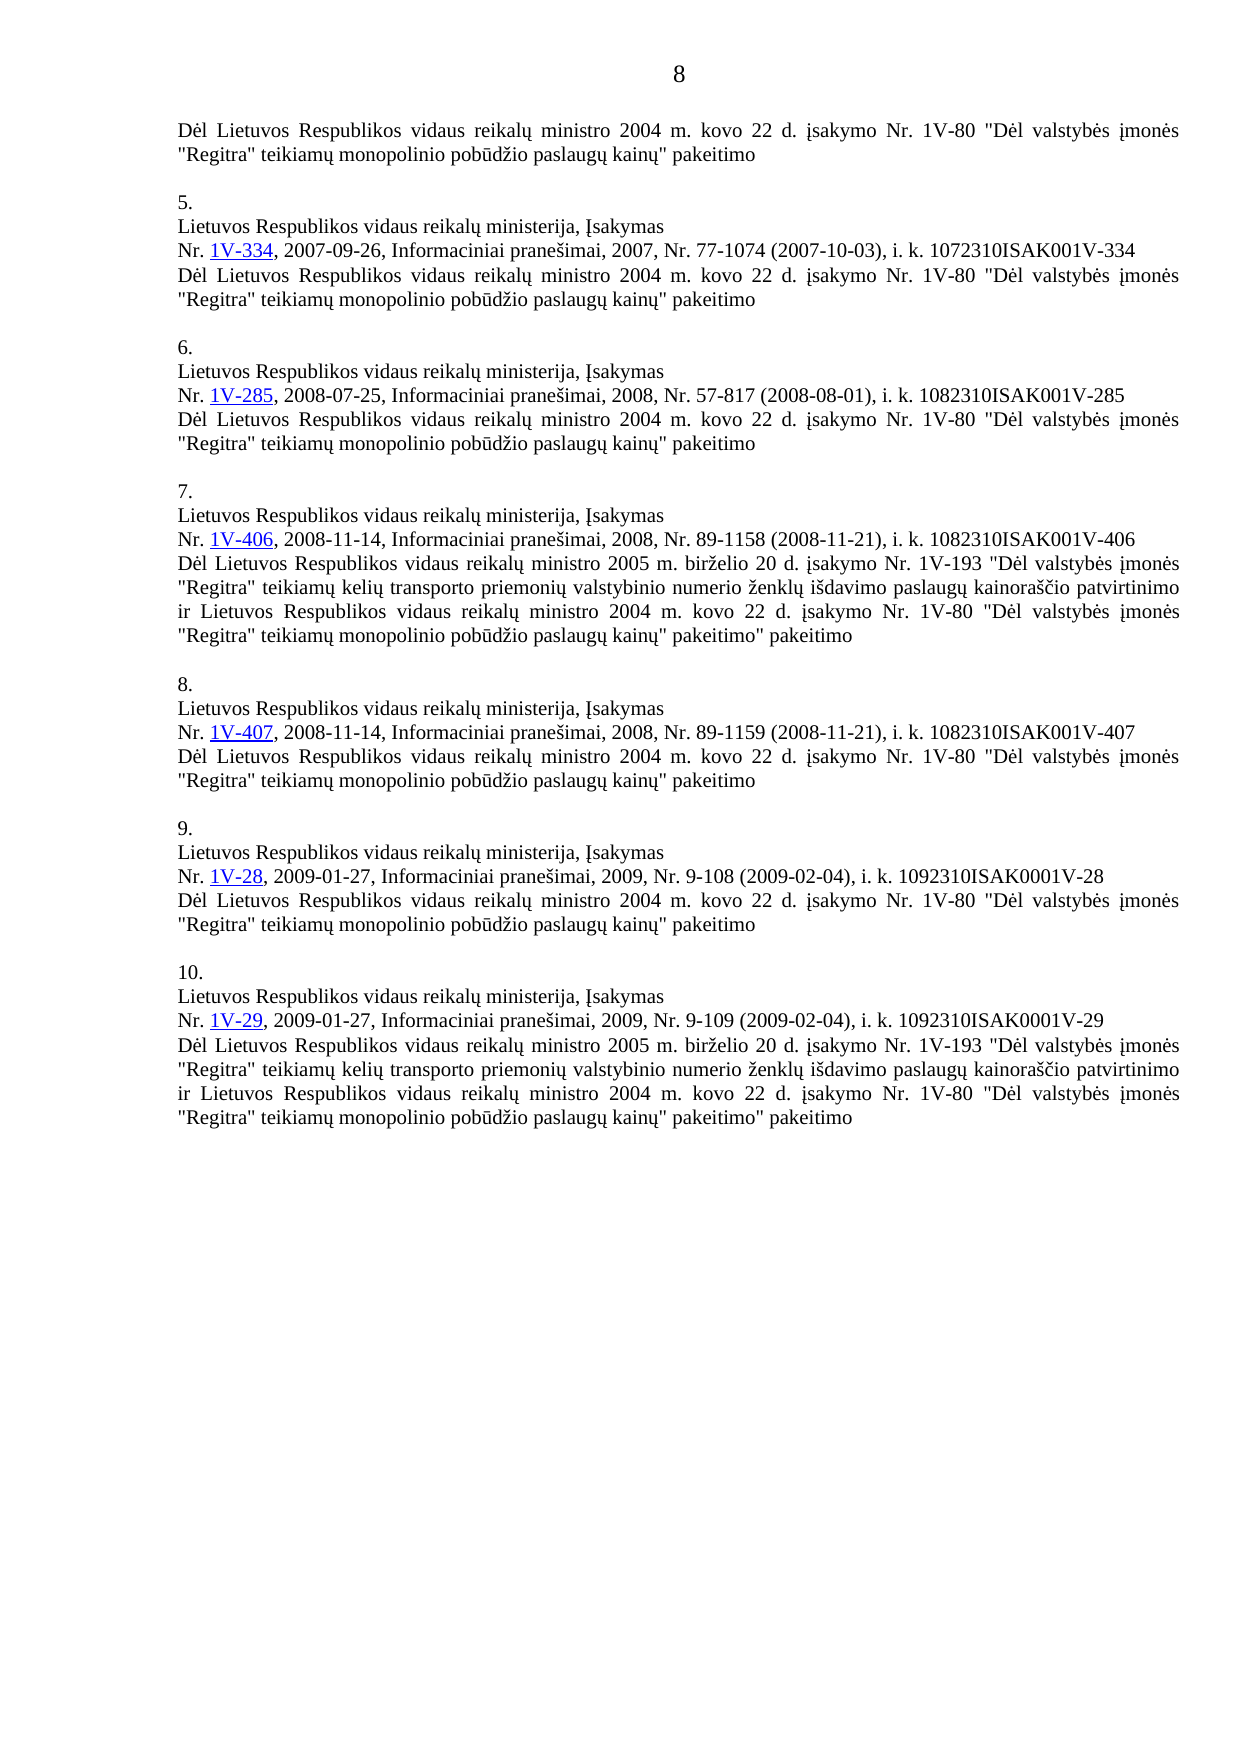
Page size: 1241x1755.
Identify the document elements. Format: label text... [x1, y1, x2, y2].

text 9. [177, 816, 1181, 840]
text Dėl Lietuvos Respublikos vidaus reikalų ministro 2005 m. birželio 20 d. įsakymo Nr. 1V-193 "Dėl valstybės įmonės "Regitra" teikiamų kelių transporto priemonių valstybinio numerio ženklų išdavimo paslaugų kainoraščio patvirtinimo ir Lietuvos Respublikos vidaus reikalų ministro 2004 m. kovo 22 d. įsakymo Nr. 1V-80 "Dėl valstybės įmonės "Regitra" teikiamų monopolinio pobūdžio paslaugų kainų" pakeitimo" pakeitimo [177, 551, 1181, 647]
text Dėl Lietuvos Respublikos vidaus reikalų ministro 2004 m. kovo 22 d. įsakymo Nr. 1V-80 "Dėl valstybės įmonės "Regitra" teikiamų monopolinio pobūdžio paslaugų kainų" pakeitimo [177, 118, 1181, 166]
text 10. [177, 960, 1181, 984]
text Dėl Lietuvos Respublikos vidaus reikalų ministro 2004 m. kovo 22 d. įsakymo Nr. 1V-80 "Dėl valstybės įmonės "Regitra" teikiamų monopolinio pobūdžio paslaugų kainų" pakeitimo [177, 744, 1181, 792]
text Dėl Lietuvos Respublikos vidaus reikalų ministro 2004 m. kovo 22 d. įsakymo Nr. 1V-80 "Dėl valstybės įmonės "Regitra" teikiamų monopolinio pobūdžio paslaugų kainų" pakeitimo [177, 262, 1181, 311]
text Lietuvos Respublikos vidaus reikalų ministerija, Įsakymas [177, 214, 1181, 238]
text Nr. 1V-406, 2008-11-14, Informaciniai pranešimai, 2008, Nr. 89-1158 (2008-11-21), i. k. 1082310ISAK001V-406 [177, 527, 1181, 551]
text Dėl Lietuvos Respublikos vidaus reikalų ministro 2004 m. kovo 22 d. įsakymo Nr. 1V-80 "Dėl valstybės įmonės "Regitra" teikiamų monopolinio pobūdžio paslaugų kainų" pakeitimo [177, 888, 1181, 936]
text 5. [177, 190, 1181, 214]
text Nr. 1V-285, 2008-07-25, Informaciniai pranešimai, 2008, Nr. 57-817 (2008-08-01), i. k. 1082310ISAK001V-285 [177, 383, 1181, 407]
text Nr. 1V-407, 2008-11-14, Informaciniai pranešimai, 2008, Nr. 89-1159 (2008-11-21), i. k. 1082310ISAK001V-407 [177, 720, 1181, 744]
text Lietuvos Respublikos vidaus reikalų ministerija, Įsakymas [177, 984, 1181, 1008]
text 7. [177, 479, 1181, 503]
text Dėl Lietuvos Respublikos vidaus reikalų ministro 2005 m. birželio 20 d. įsakymo Nr. 1V-193 "Dėl valstybės įmonės "Regitra" teikiamų kelių transporto priemonių valstybinio numerio ženklų išdavimo paslaugų kainoraščio patvirtinimo ir Lietuvos Respublikos vidaus reikalų ministro 2004 m. kovo 22 d. įsakymo Nr. 1V-80 "Dėl valstybės įmonės "Regitra" teikiamų monopolinio pobūdžio paslaugų kainų" pakeitimo" pakeitimo [177, 1032, 1181, 1129]
text Dėl Lietuvos Respublikos vidaus reikalų ministro 2004 m. kovo 22 d. įsakymo Nr. 1V-80 "Dėl valstybės įmonės "Regitra" teikiamų monopolinio pobūdžio paslaugų kainų" pakeitimo [177, 407, 1181, 455]
text Nr. 1V-29, 2009-01-27, Informaciniai pranešimai, 2009, Nr. 9-109 (2009-02-04), i. k. 1092310ISAK0001V-29 [177, 1008, 1181, 1032]
text 8. [177, 672, 1181, 696]
text Lietuvos Respublikos vidaus reikalų ministerija, Įsakymas [177, 840, 1181, 864]
text 6. [177, 335, 1181, 359]
text Nr. 1V-334, 2007-09-26, Informaciniai pranešimai, 2007, Nr. 77-1074 (2007-10-03), i. k. 1072310ISAK001V-334 [177, 238, 1181, 262]
text Lietuvos Respublikos vidaus reikalų ministerija, Įsakymas [177, 503, 1181, 527]
text Lietuvos Respublikos vidaus reikalų ministerija, Įsakymas [177, 359, 1181, 383]
text Nr. 1V-28, 2009-01-27, Informaciniai pranešimai, 2009, Nr. 9-108 (2009-02-04), i. k. 1092310ISAK0001V-28 [177, 864, 1181, 888]
text Lietuvos Respublikos vidaus reikalų ministerija, Įsakymas [177, 696, 1181, 720]
